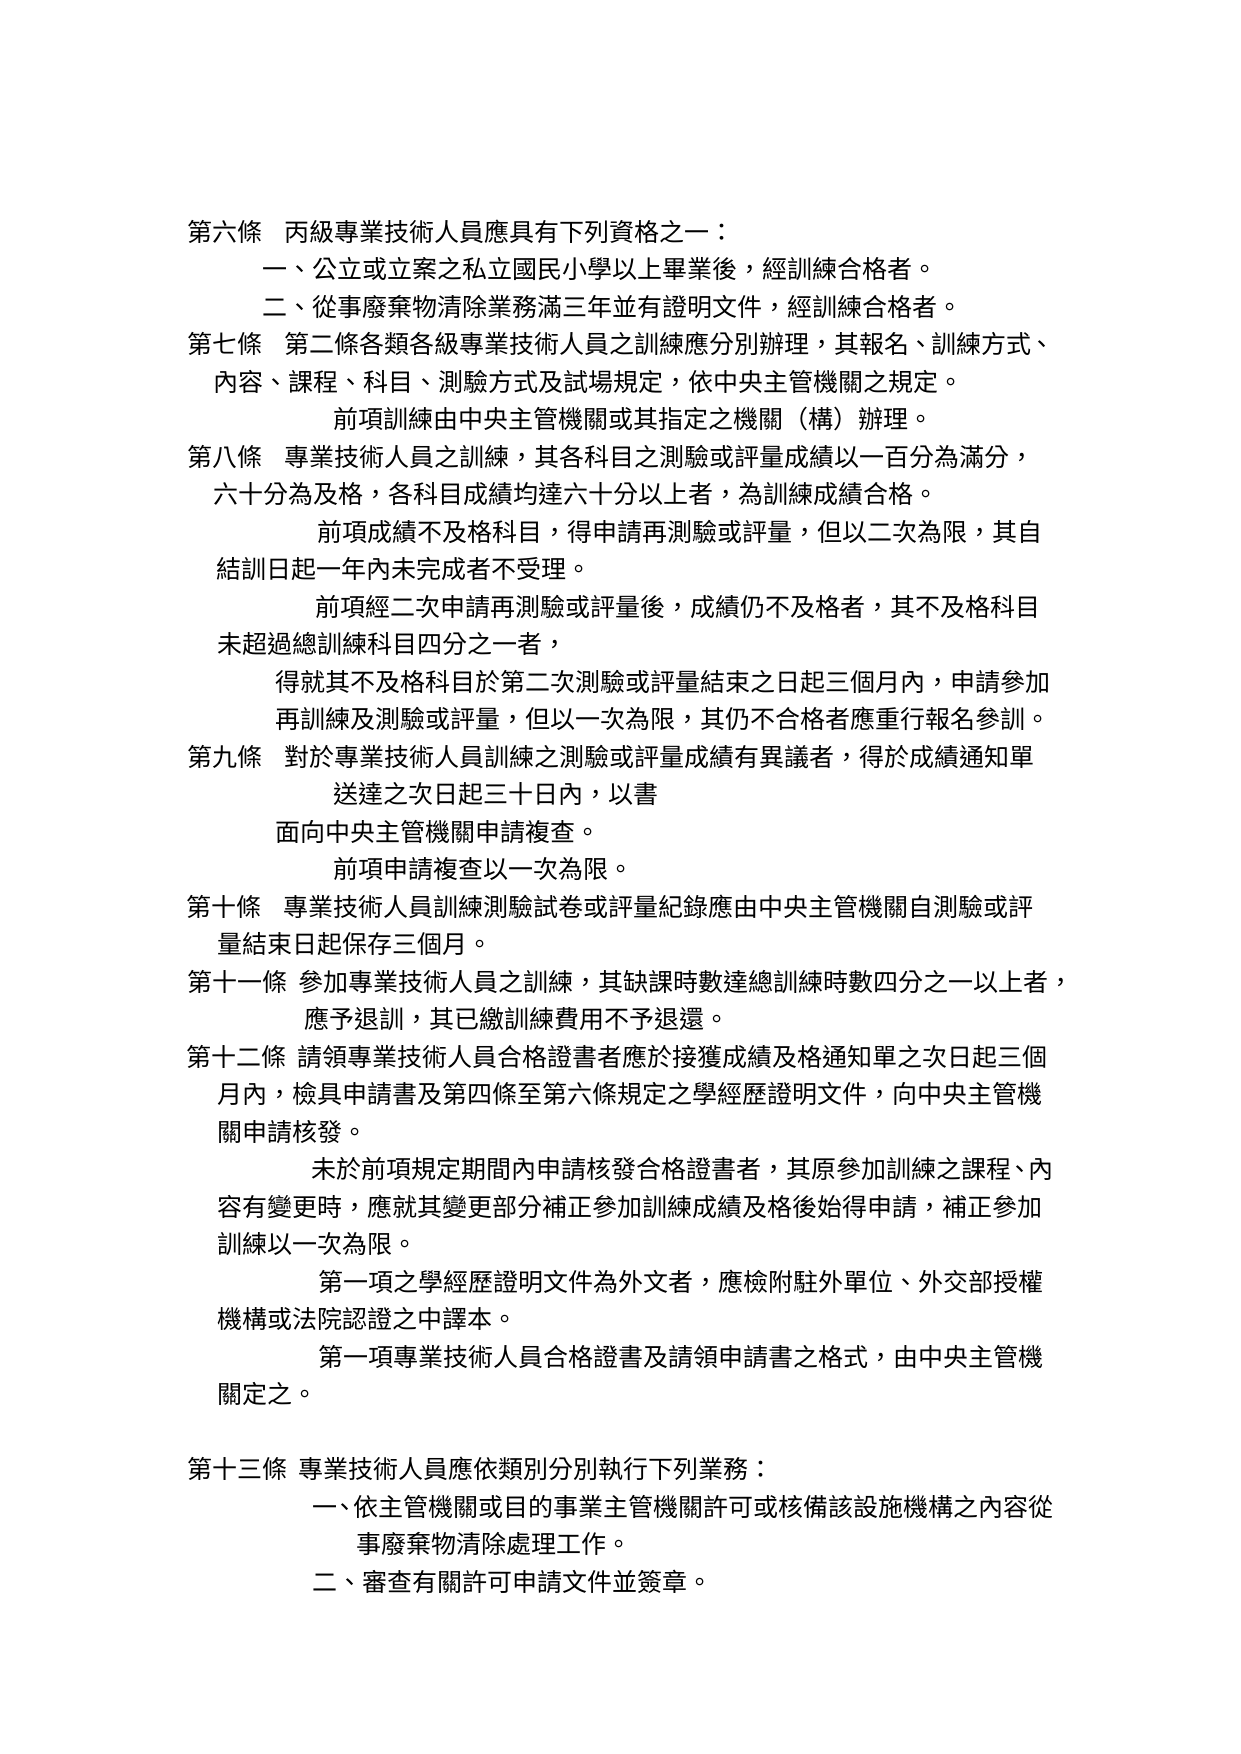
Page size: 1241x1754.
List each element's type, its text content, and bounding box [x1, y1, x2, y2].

text 前項訓練由中央主管機關或其指定之機關（構）辦理。 [187, 399, 1053, 437]
text 第十二條 請領專業技術人員合格證書者應於接獲成績及格通知單之次日起三個月內，檢具申請書及第四條至第六條規定之學經歷證明文件，向中央主管機關申請核發。 [186, 1037, 1053, 1149]
text 得就其不及格科目於第二次測驗或評量結束之日起三個月內，申請參加再訓練及測驗或評量，但以一次為限，其仍不合格者應重行報名參訓。 [275, 662, 1053, 737]
text 第十一條 參加專業技術人員之訓練，其缺課時數達總訓練時數四分之一以上者，應予退訓，其已繳訓練費用不予退還。 [187, 962, 1053, 1037]
text 未於前項規定期間內申請核發合格證書者，其原參加訓練之課程、內容有變更時，應就其變更部分補正參加訓練成績及格後始得申請，補正參加訓練以一次為限。 [218, 1149, 1053, 1262]
text 二、從事廢棄物清除業務滿三年並有證明文件，經訓練合格者。 [187, 287, 1053, 324]
text 第八條 專業技術人員之訓練，其各科目之測驗或評量成績以一百分為滿分，六十分為及格，各科目成績均達六十分以上者，為訓練成績合格。 [187, 437, 1053, 512]
text 面向中央主管機關申請複查。 [275, 812, 1053, 849]
text 二、審查有關許可申請文件並簽章。 [287, 1562, 1053, 1599]
text 第一項之學經歷證明文件為外文者，應檢附駐外單位、外交部授權機構或法院認證之中譯本。 [218, 1262, 1053, 1337]
text 第十條 專業技術人員訓練測驗試卷或評量紀錄應由中央主管機關自測驗或評量結束日起保存三個月。 [186, 887, 1053, 962]
text 前項申請複查以一次為限。 [187, 849, 1053, 887]
text 第七條 第二條各類各級專業技術人員之訓練應分別辦理，其報名、訓練方式、內容、課程、科目、測驗方式及試場規定，依中央主管機關之規定。 [187, 324, 1053, 399]
text 前項成績不及格科目，得申請再測驗或評量，但以二次為限，其自結訓日起一年內未完成者不受理。 [216, 512, 1053, 587]
text 第九條 對於專業技術人員訓練之測驗或評量成績有異議者，得於成績通知單送達之次日起三十日內，以書 [187, 737, 1053, 812]
text 第一項專業技術人員合格證書及請領申請書之格式，由中央主管機關定之。 [218, 1337, 1053, 1412]
text 一、依主管機關或目的事業主管機關許可或核備該設施機構之內容從事廢棄物清除處理工作。 [312, 1487, 1053, 1562]
text 前項經二次申請再測驗或評量後，成績仍不及格者，其不及格科目未超過總訓練科目四分之一者， [218, 587, 1053, 662]
text 一、公立或立案之私立國民小學以上畢業後，經訓練合格者。 [187, 249, 1053, 287]
text 第十三條 專業技術人員應依類別分別執行下列業務： [187, 1449, 1053, 1487]
text 第六條 丙級專業技術人員應具有下列資格之一： [187, 212, 1053, 249]
